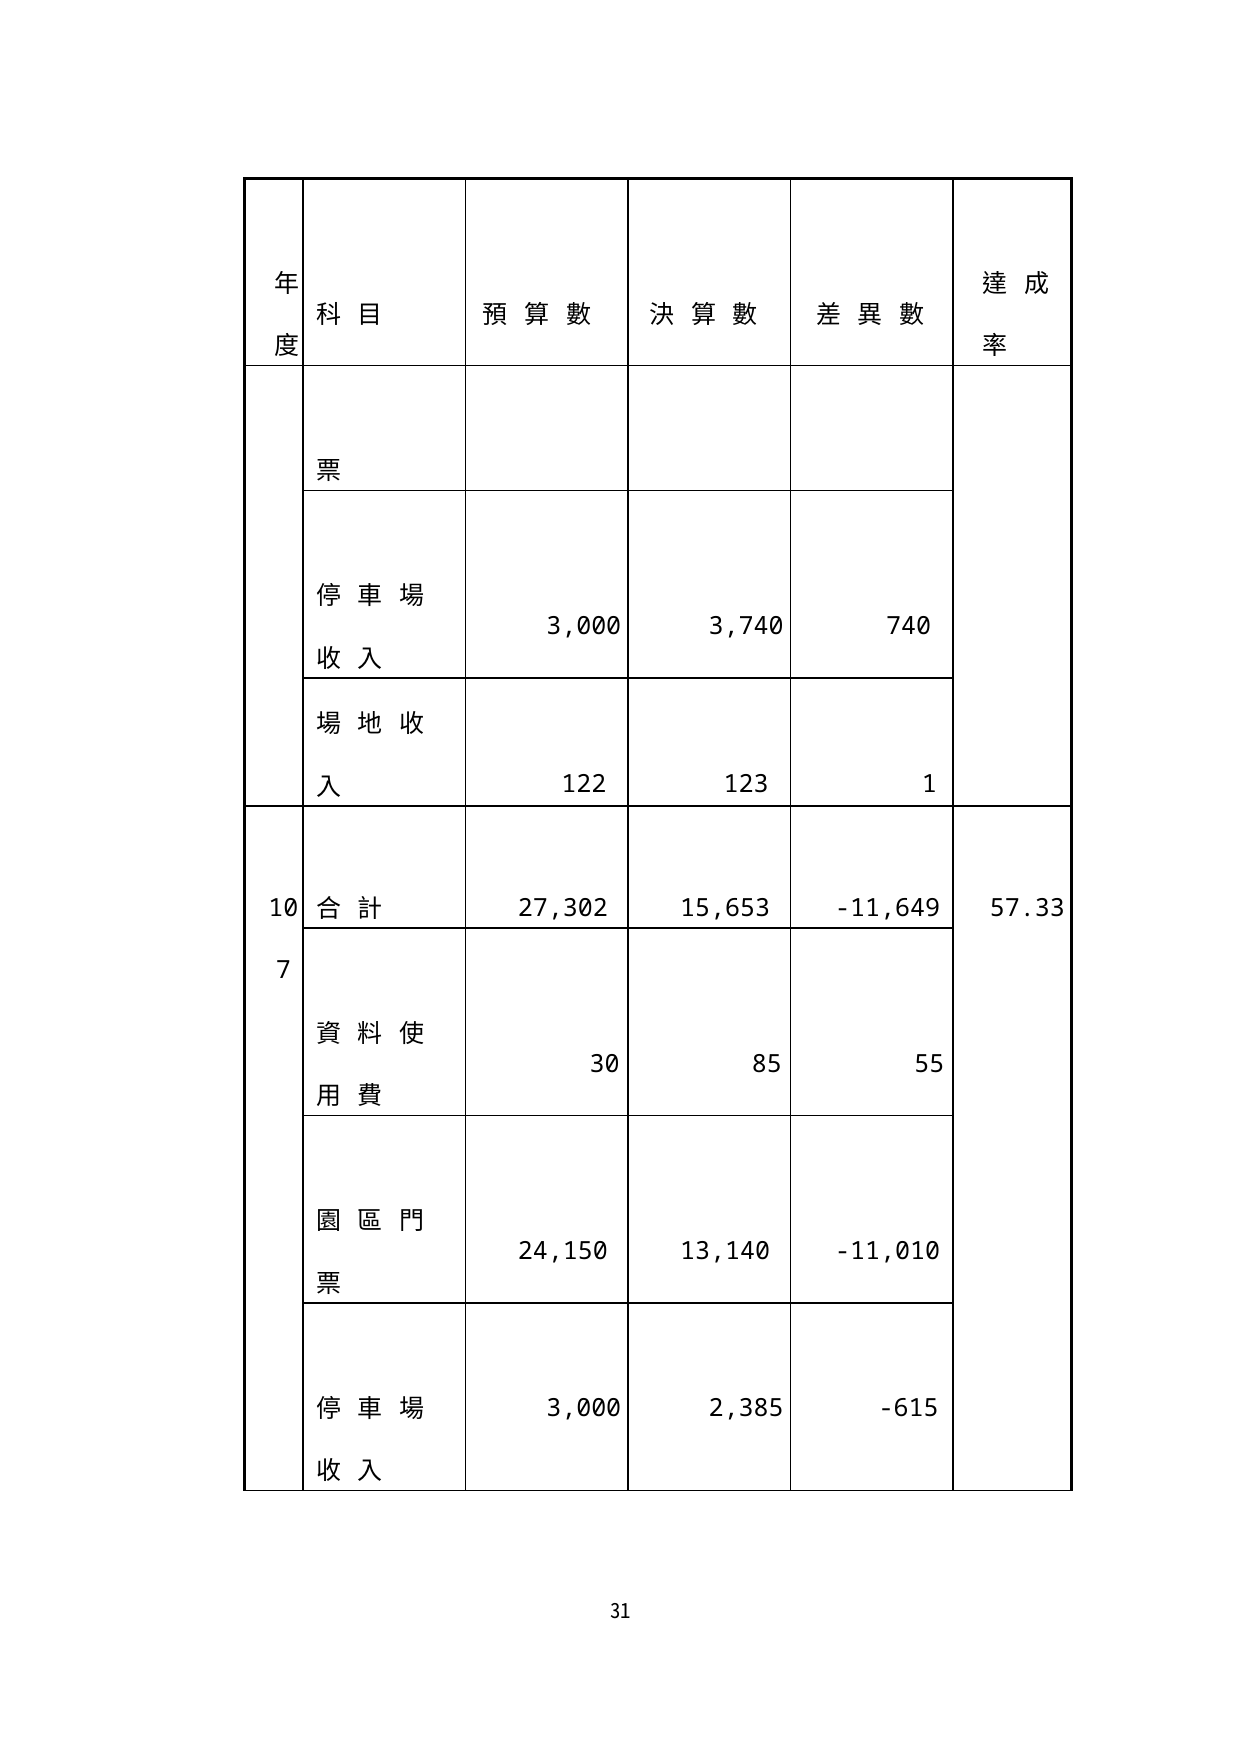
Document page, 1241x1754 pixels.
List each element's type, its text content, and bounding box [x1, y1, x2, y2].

table_cell 場地收入 [304, 679, 465, 805]
table_header 預算數 [466, 180, 627, 365]
table_cell -11,649 [791, 807, 952, 927]
table_cell 13,140 [629, 1116, 790, 1302]
table_cell 27,302 [466, 807, 627, 927]
table_cell 1 [791, 679, 952, 805]
table_cell [466, 366, 627, 490]
table_cell 停車場收入 [304, 491, 465, 677]
table_cell 票 [304, 366, 465, 490]
table_header 年度 [246, 180, 302, 365]
table_header 決算數 [629, 180, 790, 365]
table_cell 30 [466, 929, 627, 1115]
table_cell 3,740 [629, 491, 790, 677]
table_cell 123 [629, 679, 790, 805]
table_header 達成率 [954, 180, 1070, 365]
table_cell [791, 366, 952, 490]
table_cell 合計 [304, 807, 465, 927]
table_cell -615 [791, 1304, 952, 1490]
table_header 科目 [304, 180, 465, 365]
table_cell 122 [466, 679, 627, 805]
table_cell 57.33 [954, 807, 1070, 1490]
table_cell 85 [629, 929, 790, 1115]
table_cell 740 [791, 491, 952, 677]
table_cell -11,010 [791, 1116, 952, 1302]
table_cell 資料使用費 [304, 929, 465, 1115]
table_cell [629, 366, 790, 490]
table_cell 2,385 [629, 1304, 790, 1490]
table_cell 3,000 [466, 491, 627, 677]
table_cell 55 [791, 929, 952, 1115]
table_cell 24,150 [466, 1116, 627, 1302]
table_cell 停車場收入 [304, 1304, 465, 1490]
table_cell 107 [246, 807, 302, 1490]
table_cell 園區門票 [304, 1116, 465, 1302]
table_cell [954, 366, 1070, 805]
table_cell 15,653 [629, 807, 790, 927]
table_header 差異數 [791, 180, 952, 365]
table_cell 3,000 [466, 1304, 627, 1490]
table_cell [246, 366, 302, 805]
